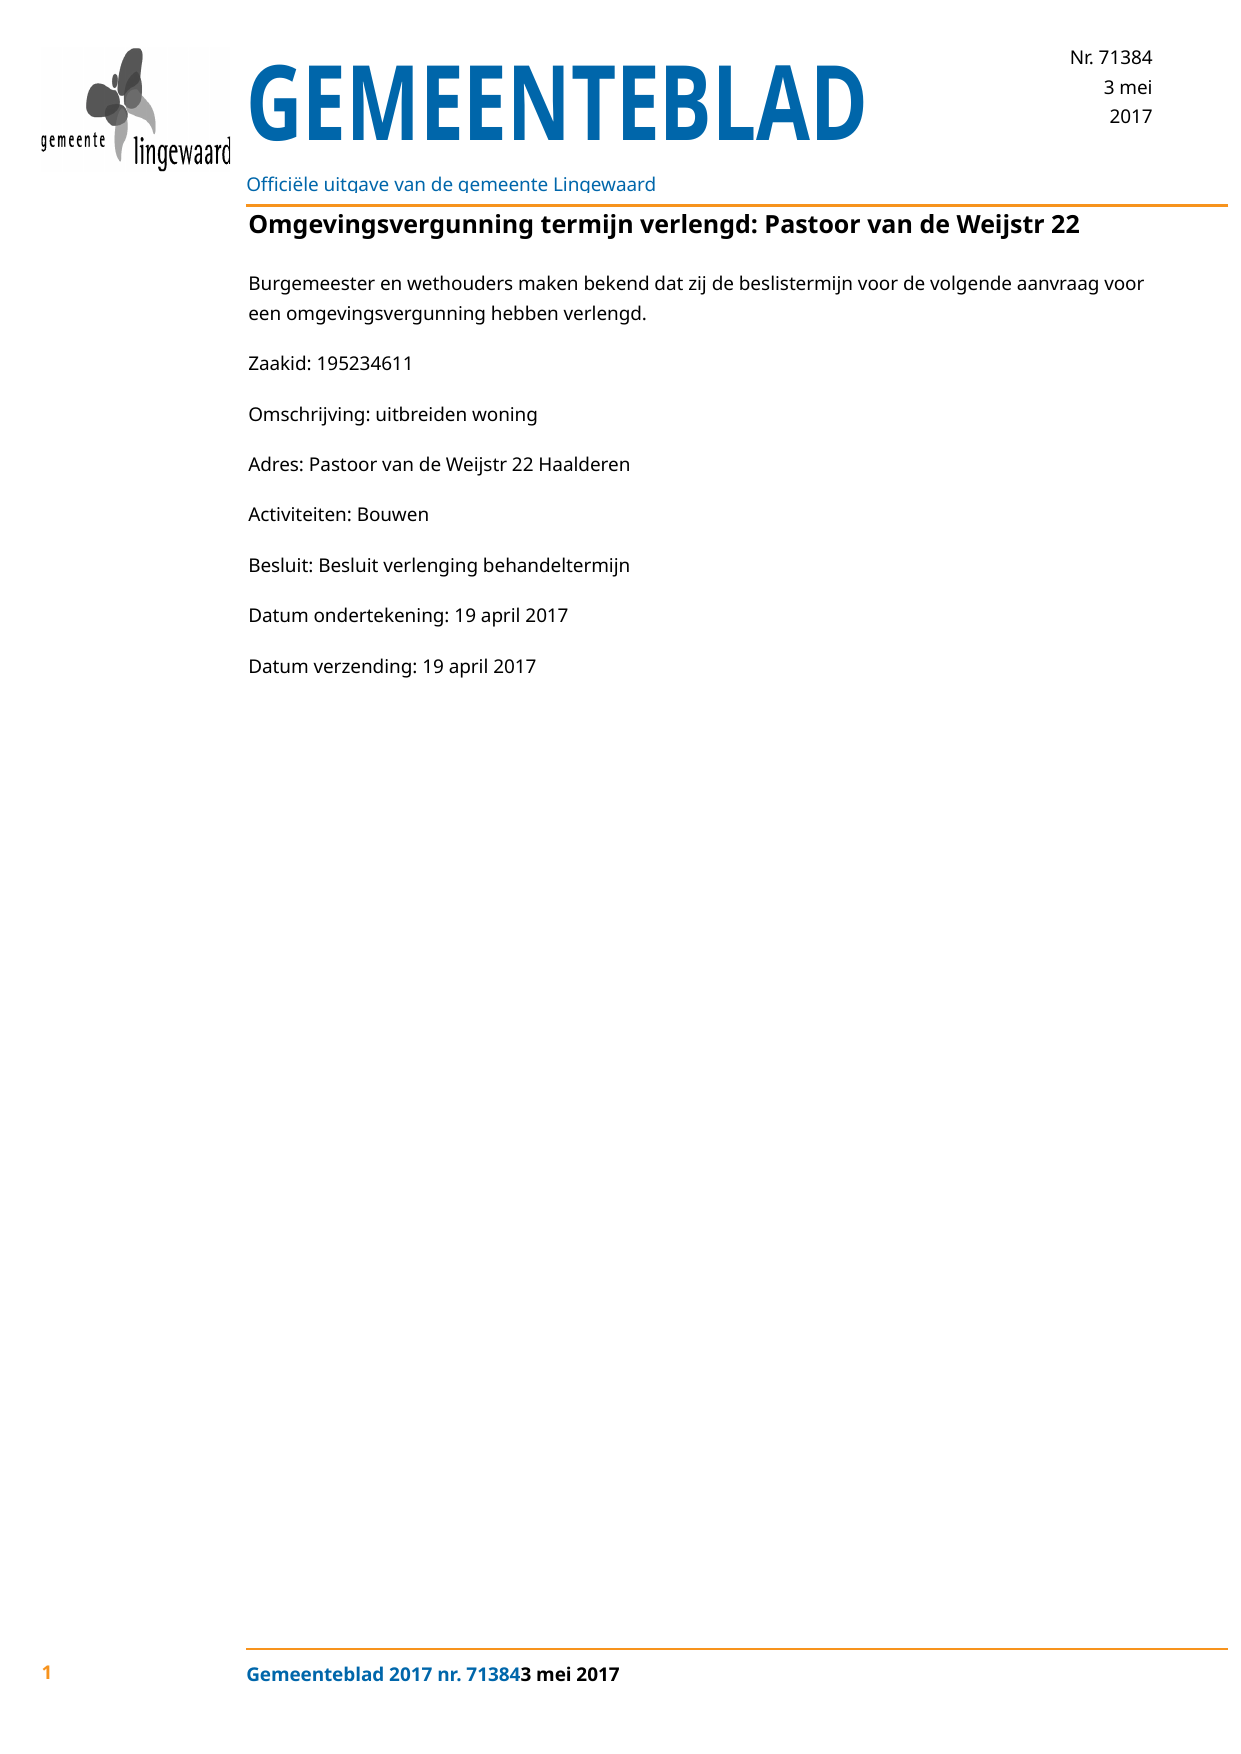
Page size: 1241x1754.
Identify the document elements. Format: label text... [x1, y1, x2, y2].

text Zaakid: 195234611 [248, 350, 1152, 376]
picture [41, 47, 231, 172]
text Datum ondertekening: 19 april 2017 [248, 602, 1152, 628]
text Activiteiten: Bouwen [248, 502, 1152, 527]
text Omgevingsvergunning termijn verlengd: Pastoor van de Weijstr 22 [248, 207, 1152, 241]
text Omschrijving: uitbreiden woning [248, 401, 1152, 426]
text Datum verzending: 19 april 2017 [248, 653, 1152, 678]
text Besluit: Besluit verlenging behandeltermijn [248, 552, 1152, 578]
text Burgemeester en wethouders maken bekend dat zij de beslistermijn voor de volgende aanvraag voor een omgevingsvergunning hebben verlengd. [248, 270, 1152, 326]
text Adres: Pastoor van de Weijstr 22 Haalderen [248, 451, 1152, 477]
